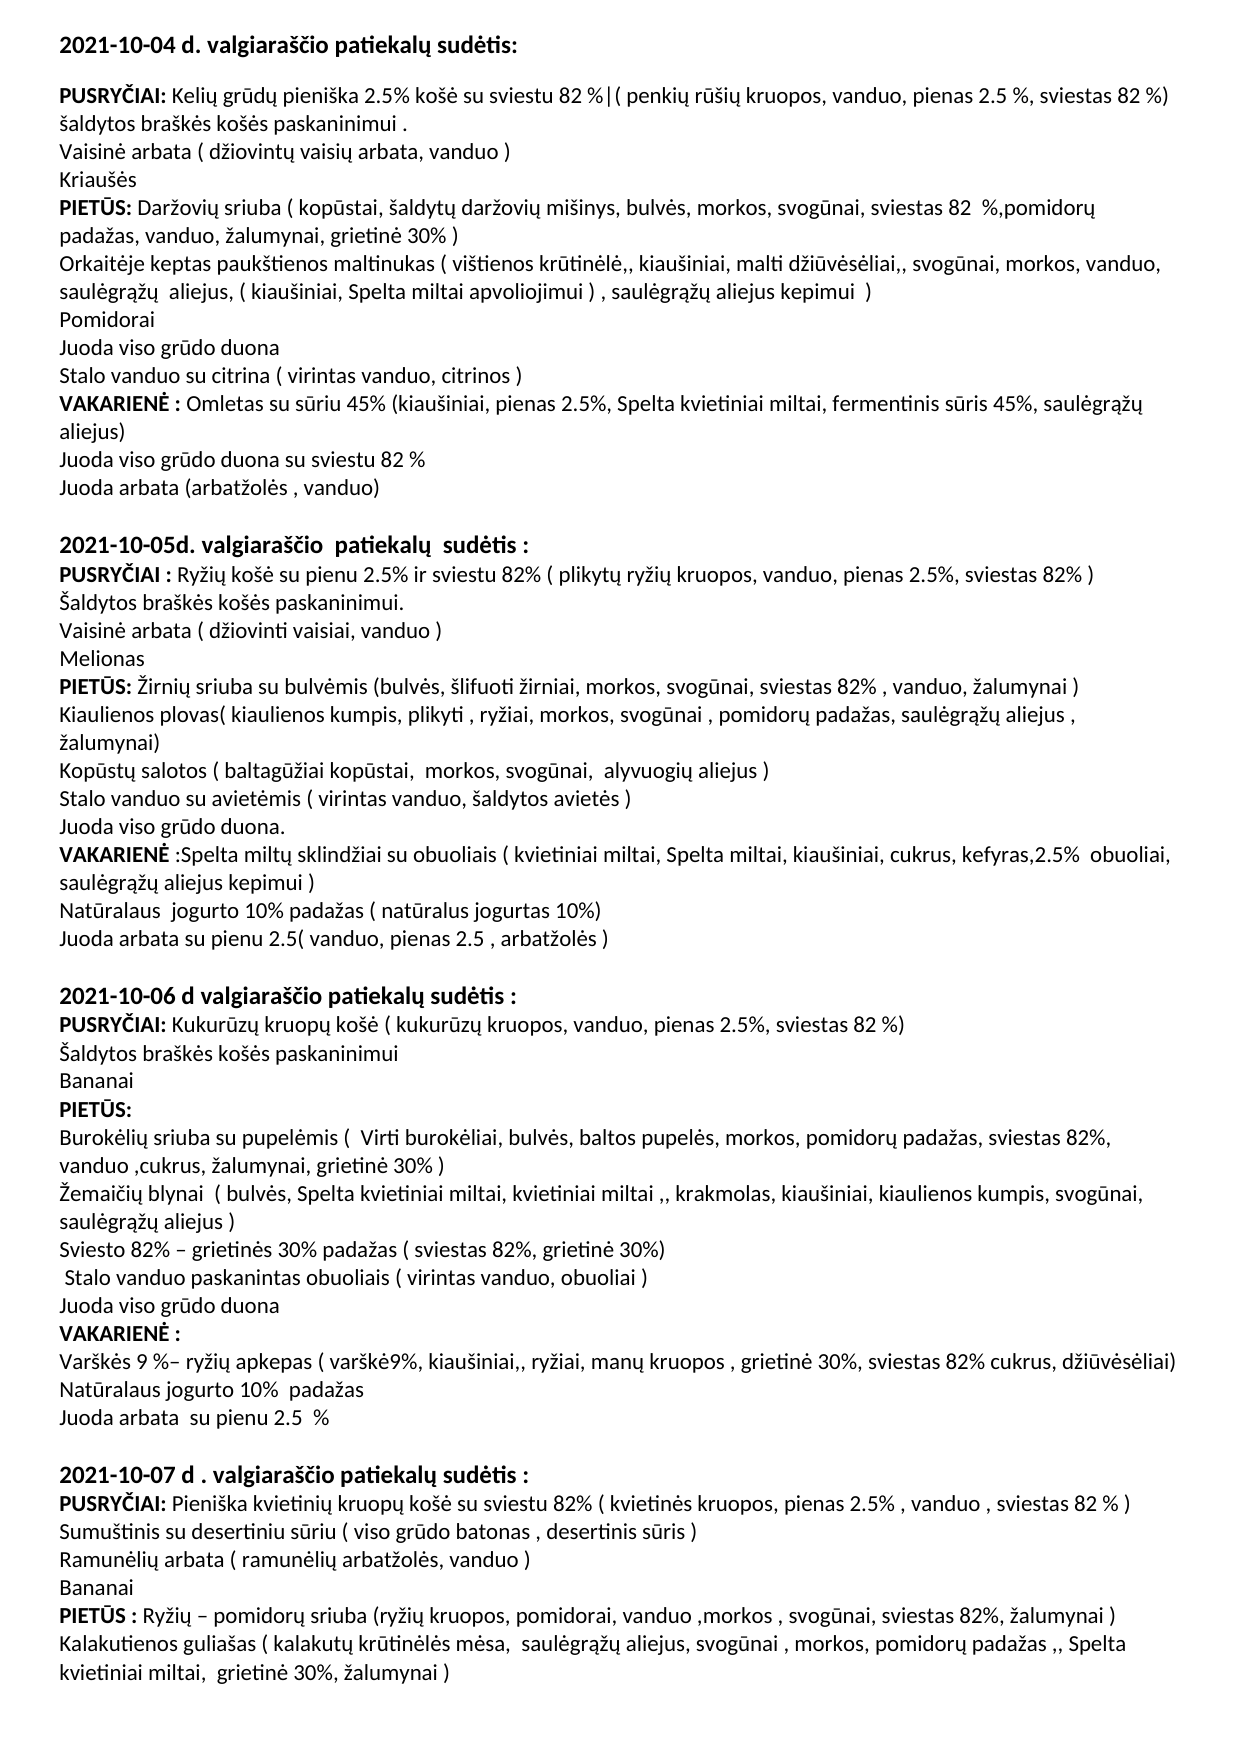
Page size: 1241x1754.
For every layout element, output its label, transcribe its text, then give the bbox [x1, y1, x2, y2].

text Pomidorai [59, 305, 1181, 333]
text PIETŪS : Ryžių – pomidorų sriuba (ryžių kruopos, pomidorai, vanduo ,morkos , svogūnai, sviestas 82%, žalumynai ) [59, 1602, 1181, 1629]
text Juoda viso grūdo duona. [59, 812, 1181, 840]
text Sviesto 82% – grietinės 30% padažas ( sviestas 82%, grietinė 30%) [59, 1235, 1181, 1263]
text Žemaičių blynai ( bulvės, Spelta kvietiniai miltai, kvietiniai miltai ,, krakmolas, kiaušiniai, kiaulienos kumpis, svogūnai, saulėgrąžų aliejus ) [59, 1179, 1181, 1235]
text Šaldytos braškės košės paskaninimui [59, 1039, 1181, 1067]
text Juoda arbata su pienu 2.5 % [59, 1403, 1181, 1431]
text Šaldytos braškės košės paskaninimui. [59, 588, 1181, 616]
text Varškės 9 %– ryžių apkepas ( varškė9%, kiaušiniai,, ryžiai, manų kruopos , grietinė 30%, sviestas 82% cukrus, džiūvėsėliai) [59, 1347, 1181, 1375]
text Stalo vanduo su avietėmis ( virintas vanduo, šaldytos avietės ) [59, 784, 1181, 812]
text Kopūstų salotos ( baltagūžiai kopūstai, morkos, svogūnai, alyvuogių aliejus ) [59, 756, 1181, 784]
text PUSRYČIAI: Pieniška kvietinių kruopų košė su sviestu 82% ( kvietinės kruopos, pienas 2.5% , vanduo , sviestas 82 % ) [59, 1489, 1181, 1517]
text VAKARIENĖ : Omletas su sūriu 45% (kiaušiniai, pienas 2.5%, Spelta kvietiniai miltai, fermentinis sūris 45%, saulėgrąžų aliejus) [59, 389, 1181, 445]
text PIETŪS: Žirnių sriuba su bulvėmis (bulvės, šlifuoti žirniai, morkos, svogūnai, sviestas 82% , vanduo, žalumynai ) [59, 672, 1181, 700]
text Juoda viso grūdo duona [59, 333, 1181, 361]
text 2021-10-05d. valgiaraščio patiekalų sudėtis : [59, 529, 1181, 560]
text Juoda viso grūdo duona [59, 1291, 1181, 1319]
text Juoda arbata su pienu 2.5( vanduo, pienas 2.5 , arbatžolės ) [59, 924, 1181, 952]
text PIETŪS: Daržovių sriuba ( kopūstai, šaldytų daržovių mišinys, bulvės, morkos, svogūnai, sviestas 82 %,pomidorų padažas, vanduo, žalumynai, grietinė 30% ) [59, 193, 1181, 249]
text Kiaulienos plovas( kiaulienos kumpis, plikyti , ryžiai, morkos, svogūnai , pomidorų padažas, saulėgrąžų aliejus , žalumynai) [59, 700, 1181, 756]
text 2021-10-04 d. valgiaraščio patiekalų sudėtis: [59, 29, 1181, 60]
text Kalakutienos guliašas ( kalakutų krūtinėlės mėsa, saulėgrąžų aliejus, svogūnai , morkos, pomidorų padažas ,, Spelta kvietiniai miltai, grietinė 30%, žalumynai ) [59, 1629, 1181, 1686]
text Juoda arbata (arbatžolės , vanduo) [59, 473, 1181, 501]
text 2021-10-07 d . valgiaraščio patiekalų sudėtis : [59, 1459, 1181, 1489]
text Stalo vanduo su citrina ( virintas vanduo, citrinos ) [59, 361, 1181, 389]
text Melionas [59, 644, 1181, 672]
text PUSRYČIAI: Kukurūzų kruopų košė ( kukurūzų kruopos, vanduo, pienas 2.5%, sviestas 82 %) [59, 1011, 1181, 1039]
text Ramunėlių arbata ( ramunėlių arbatžolės, vanduo ) [59, 1546, 1181, 1573]
text VAKARIENĖ : [59, 1319, 1181, 1347]
text Kriaušės [59, 165, 1181, 193]
text PUSRYČIAI : Ryžių košė su pienu 2.5% ir sviestu 82% ( plikytų ryžių kruopos, vanduo, pienas 2.5%, sviestas 82% ) [59, 560, 1181, 588]
text PUSRYČIAI: Kelių grūdų pieniška 2.5% košė su sviestu 82 %|( penkių rūšių kruopos, vanduo, pienas 2.5 %, sviestas 82 %) šaldytos braškės košės paskaninimui . [59, 81, 1181, 137]
text Bananai [59, 1573, 1181, 1602]
text Natūralaus jogurto 10% padažas [59, 1375, 1181, 1403]
text Juoda viso grūdo duona su sviestu 82 % [59, 445, 1181, 473]
text 2021-10-06 d valgiaraščio patiekalų sudėtis : [59, 980, 1181, 1011]
text Orkaitėje keptas paukštienos maltinukas ( vištienos krūtinėlė,, kiaušiniai, malti džiūvėsėliai,, svogūnai, morkos, vanduo, saulėgrąžų aliejus, ( kiaušiniai, Spelta miltai apvoliojimui ) , saulėgrąžų aliejus kepimui ) [59, 249, 1181, 305]
text PIETŪS: [59, 1095, 1181, 1123]
text Burokėlių sriuba su pupelėmis ( Virti burokėliai, bulvės, baltos pupelės, morkos, pomidorų padažas, sviestas 82%, vanduo ,cukrus, žalumynai, grietinė 30% ) [59, 1123, 1181, 1179]
text Natūralaus jogurto 10% padažas ( natūralus jogurtas 10%) [59, 896, 1181, 924]
text VAKARIENĖ :Spelta miltų sklindžiai su obuoliais ( kvietiniai miltai, Spelta miltai, kiaušiniai, cukrus, kefyras,2.5% obuoliai, saulėgrąžų aliejus kepimui ) [59, 840, 1181, 896]
text Stalo vanduo paskanintas obuoliais ( virintas vanduo, obuoliai ) [59, 1263, 1181, 1291]
text Vaisinė arbata ( džiovinti vaisiai, vanduo ) [59, 616, 1181, 644]
text Vaisinė arbata ( džiovintų vaisių arbata, vanduo ) [59, 137, 1181, 165]
text Bananai [59, 1067, 1181, 1095]
text Sumuštinis su desertiniu sūriu ( viso grūdo batonas , desertinis sūris ) [59, 1517, 1181, 1546]
